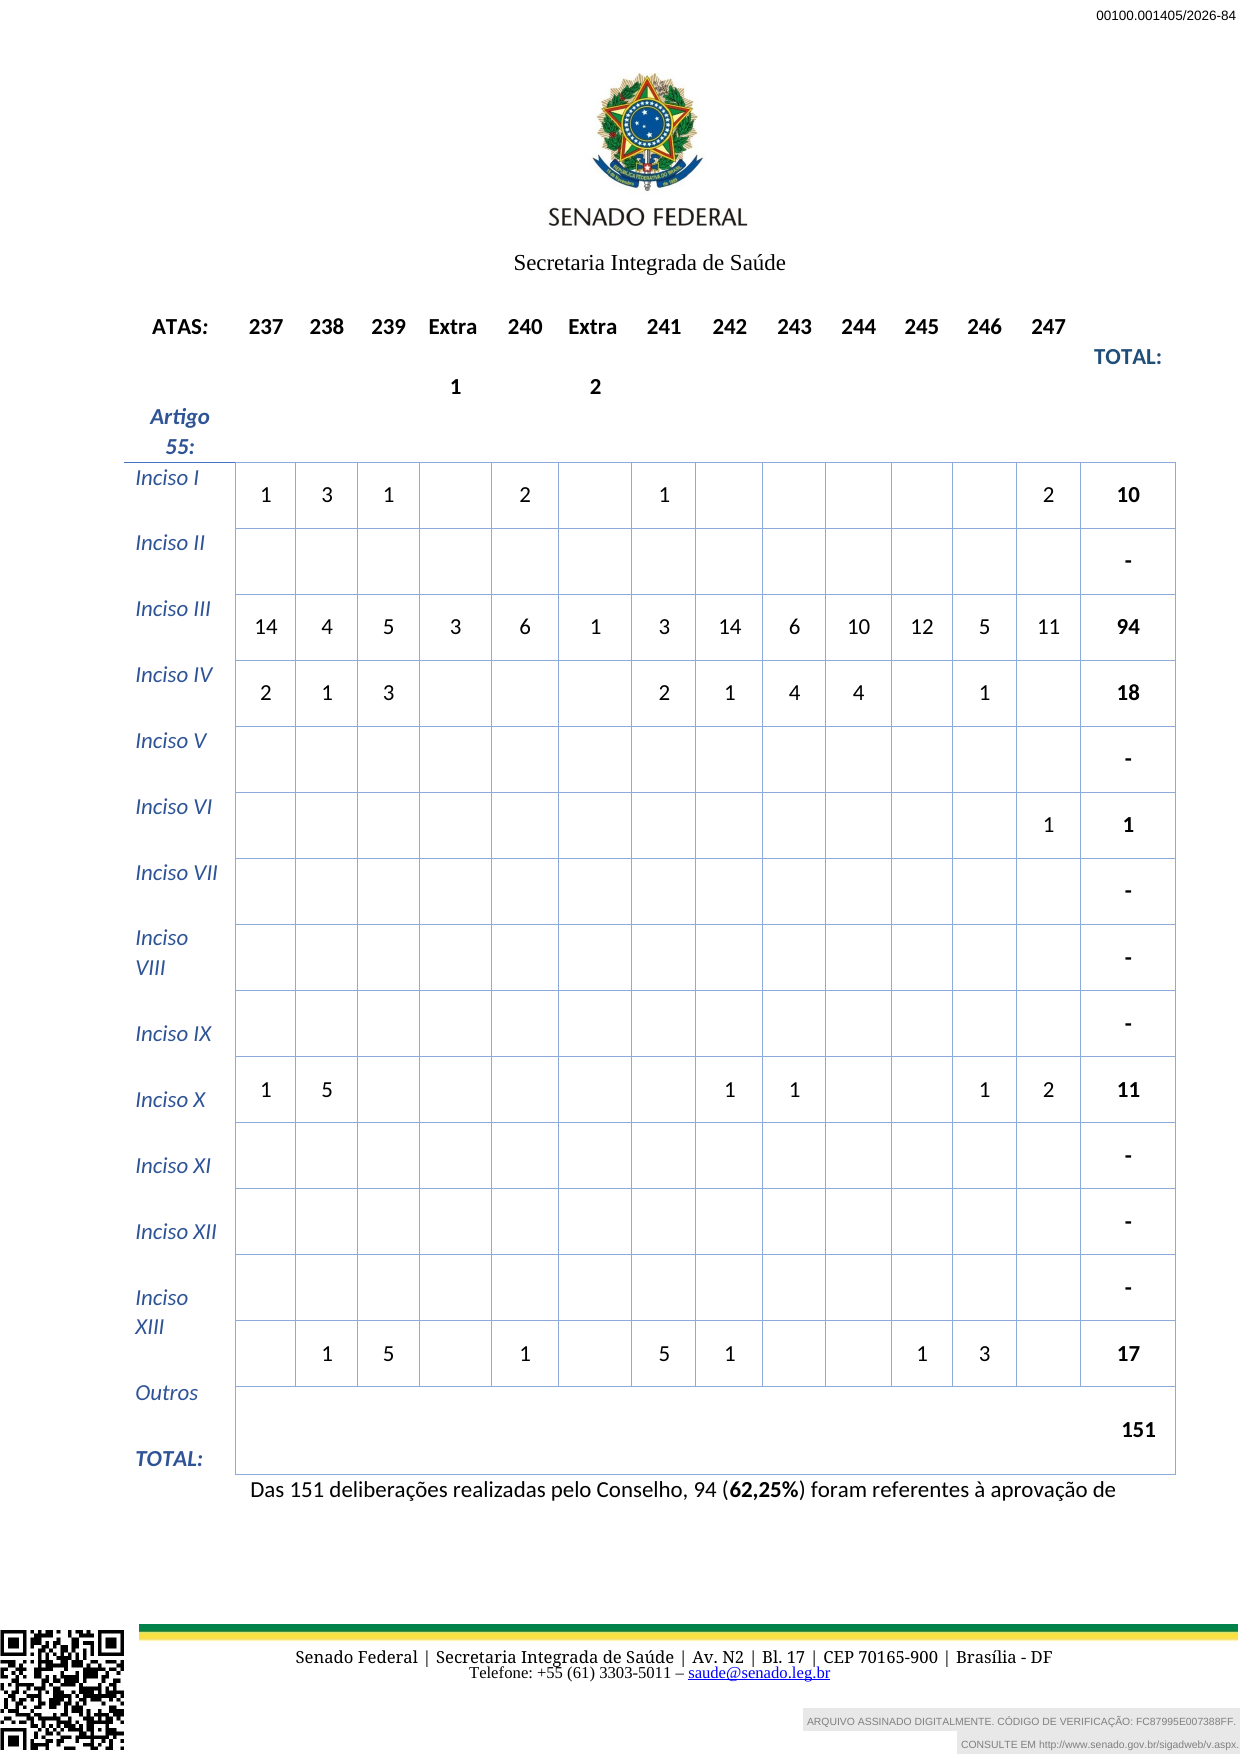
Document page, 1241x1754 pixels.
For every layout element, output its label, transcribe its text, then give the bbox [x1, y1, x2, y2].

table_cell 6 [492, 595, 558, 660]
table_cell [559, 529, 631, 594]
table_cell [296, 1123, 357, 1188]
table_cell [696, 529, 762, 594]
text Artigo 55: [150, 402, 244, 460]
table_cell [492, 859, 558, 924]
table_cell 1 [1081, 793, 1175, 858]
table_cell [236, 1321, 295, 1386]
table_cell 1 [1017, 793, 1080, 858]
table_cell [1017, 1255, 1080, 1320]
table_cell [632, 727, 695, 792]
table_cell [892, 859, 952, 924]
table_cell [953, 859, 1016, 924]
table_cell [826, 793, 891, 858]
table_cell [420, 859, 491, 924]
table_cell [358, 793, 419, 858]
table_cell 5 [953, 595, 1016, 660]
table_cell [492, 661, 558, 726]
table_cell [492, 1255, 558, 1320]
table_cell [953, 925, 1016, 990]
table_cell [763, 1321, 825, 1386]
table_cell 1 [559, 595, 631, 660]
table_cell [826, 1321, 891, 1386]
table_cell [696, 991, 762, 1056]
table_cell [296, 529, 357, 594]
table_cell [236, 925, 295, 990]
table_cell 14 [696, 595, 762, 660]
table_cell [358, 1189, 419, 1254]
table_cell [826, 727, 891, 792]
table_cell [826, 925, 891, 990]
table_cell [953, 1189, 1016, 1254]
table_cell 5 [296, 1057, 357, 1122]
table_cell [1017, 529, 1080, 594]
table_cell [492, 991, 558, 1056]
table_cell 4 [763, 661, 825, 726]
table_cell [358, 1255, 419, 1320]
table_cell 1 [236, 1057, 295, 1122]
table_cell 1 [953, 661, 1016, 726]
table_cell [358, 529, 419, 594]
table_cell [696, 727, 762, 792]
table_cell [492, 529, 558, 594]
table_cell [892, 1123, 952, 1188]
table_cell - [1081, 727, 1175, 792]
table_cell 2 [632, 661, 695, 726]
table_header 1 [236, 463, 295, 528]
table_header [826, 463, 891, 528]
table_cell 1 [696, 661, 762, 726]
table_cell [763, 991, 825, 1056]
table_header 10 [1081, 463, 1175, 528]
table_cell [559, 1123, 631, 1188]
table_cell [696, 925, 762, 990]
table_cell [236, 1123, 295, 1188]
table_cell [420, 991, 491, 1056]
table_cell [1017, 661, 1080, 726]
table_cell 12 [892, 595, 952, 660]
text ATAS: 237 238 239 Extra 240 Extra 241 242 243 244 245 246 247 [127, 312, 1162, 340]
table_header [696, 463, 762, 528]
table_cell [420, 1255, 491, 1320]
table_cell 1 [296, 661, 357, 726]
table_cell [420, 661, 491, 726]
table_cell [826, 859, 891, 924]
table_cell [763, 1123, 825, 1188]
table_cell [1017, 1189, 1080, 1254]
table_cell [236, 1189, 295, 1254]
table_header [763, 463, 825, 528]
table_cell [559, 661, 631, 726]
text TOTAL: [127, 342, 1162, 370]
table_cell 1 [296, 1321, 357, 1386]
table_cell 5 [632, 1321, 695, 1386]
table_cell 3 [953, 1321, 1016, 1386]
table_cell [953, 727, 1016, 792]
table_cell [696, 859, 762, 924]
table_cell - [1081, 529, 1175, 594]
table_cell 10 [826, 595, 891, 660]
table_cell [559, 1321, 631, 1386]
table_cell [632, 1057, 695, 1122]
table_cell [358, 1123, 419, 1188]
table_cell [236, 859, 295, 924]
table_cell [953, 1123, 1016, 1188]
table_cell [358, 859, 419, 924]
table_cell [492, 1189, 558, 1254]
table_cell [892, 991, 952, 1056]
table_cell 1 [892, 1321, 952, 1386]
table_cell - [1081, 1255, 1175, 1320]
table_cell [236, 793, 295, 858]
table_cell [1017, 727, 1080, 792]
table_cell [632, 859, 695, 924]
table_cell [892, 529, 952, 594]
table_cell [559, 1189, 631, 1254]
table_cell [892, 793, 952, 858]
table_cell [492, 1057, 558, 1122]
table_cell [826, 991, 891, 1056]
table_cell - [1081, 859, 1175, 924]
table_cell [1017, 859, 1080, 924]
table_cell [892, 661, 952, 726]
table_cell [632, 529, 695, 594]
table_cell [953, 1255, 1016, 1320]
table_cell [763, 859, 825, 924]
table_header 1 [358, 463, 419, 528]
table_cell [632, 1255, 695, 1320]
table_header Inciso I Inciso II Inciso III Inciso IV Inciso V Inciso VI Inciso VII Inciso VIII Inciso IX Inciso X Inciso XI Inciso XII Inciso XIII Outros TOTAL: [124, 463, 235, 1474]
table_cell [296, 727, 357, 792]
table_cell [763, 529, 825, 594]
table_cell [420, 727, 491, 792]
table_header 3 [296, 463, 357, 528]
table_cell [1017, 925, 1080, 990]
table_cell [358, 727, 419, 792]
table_cell [696, 1123, 762, 1188]
table_cell 5 [358, 1321, 419, 1386]
text 1 2 [127, 372, 1162, 400]
table_cell [296, 925, 357, 990]
table_cell - [1081, 1123, 1175, 1188]
table_cell [763, 727, 825, 792]
table_cell 1 [763, 1057, 825, 1122]
table_cell [492, 1123, 558, 1188]
table_cell [420, 529, 491, 594]
table_cell 1 [492, 1321, 558, 1386]
table_cell 14 [236, 595, 295, 660]
table_cell 3 [632, 595, 695, 660]
table_cell [420, 1321, 491, 1386]
table_cell [632, 991, 695, 1056]
table_cell 3 [420, 595, 491, 660]
table_cell [296, 859, 357, 924]
table_cell 3 [358, 661, 419, 726]
table_cell [492, 925, 558, 990]
table_cell [296, 1255, 357, 1320]
table_cell [559, 859, 631, 924]
table_cell [696, 793, 762, 858]
table_cell [892, 1255, 952, 1320]
table_cell [236, 727, 295, 792]
table_cell [632, 793, 695, 858]
table_cell [826, 1255, 891, 1320]
table_cell 11 [1017, 595, 1080, 660]
table_cell 2 [236, 661, 295, 726]
table_cell [953, 991, 1016, 1056]
table_cell [1017, 1321, 1080, 1386]
table_header [559, 463, 631, 528]
table_cell [1017, 1123, 1080, 1188]
table_cell [559, 991, 631, 1056]
table_header 2 [1017, 463, 1080, 528]
table_cell [420, 1123, 491, 1188]
table_cell [358, 1057, 419, 1122]
table_header [420, 463, 491, 528]
table_header [892, 463, 952, 528]
table_cell [358, 991, 419, 1056]
table_cell [953, 529, 1016, 594]
table_cell [559, 925, 631, 990]
table_cell 2 [1017, 1057, 1080, 1122]
table_cell [632, 925, 695, 990]
table_cell [420, 1057, 491, 1122]
table_cell [826, 1189, 891, 1254]
table_cell [358, 925, 419, 990]
table_cell 4 [826, 661, 891, 726]
table_cell [559, 793, 631, 858]
table_cell [236, 1255, 295, 1320]
table_cell [763, 1189, 825, 1254]
table_cell 6 [763, 595, 825, 660]
table_header 1 [632, 463, 695, 528]
table_cell [1017, 991, 1080, 1056]
table_cell [236, 991, 295, 1056]
table_cell [763, 925, 825, 990]
table_cell 18 [1081, 661, 1175, 726]
table_cell [559, 1255, 631, 1320]
table_cell [826, 529, 891, 594]
table_header [953, 463, 1016, 528]
table_cell [696, 1189, 762, 1254]
table_cell [236, 529, 295, 594]
table_cell - [1081, 1189, 1175, 1254]
table_cell [763, 793, 825, 858]
table_cell 1 [696, 1057, 762, 1122]
table_cell [696, 1255, 762, 1320]
table_cell 151 [236, 1387, 1175, 1474]
table_cell 4 [296, 595, 357, 660]
text Das 151 deliberações realizadas pelo Conselho, 94 (62,25%) foram referentes à aprovação de [127, 1475, 1122, 1503]
table_cell 1 [953, 1057, 1016, 1122]
table_cell [892, 1189, 952, 1254]
table_cell - [1081, 925, 1175, 990]
table_cell 11 [1081, 1057, 1175, 1122]
table_cell [559, 1057, 631, 1122]
table_cell 5 [358, 595, 419, 660]
table_cell [420, 793, 491, 858]
table_cell 1 [696, 1321, 762, 1386]
table_cell [492, 793, 558, 858]
table_cell 17 [1081, 1321, 1175, 1386]
table_cell [826, 1123, 891, 1188]
table_header 2 [492, 463, 558, 528]
table_cell [296, 991, 357, 1056]
table_cell [632, 1189, 695, 1254]
table_cell [420, 925, 491, 990]
table_cell [763, 1255, 825, 1320]
table_cell 94 [1081, 595, 1175, 660]
table_cell [826, 1057, 891, 1122]
table_cell [296, 1189, 357, 1254]
table_cell [892, 727, 952, 792]
table_cell [420, 1189, 491, 1254]
table_cell [892, 1057, 952, 1122]
table_cell [892, 925, 952, 990]
table_cell [632, 1123, 695, 1188]
table_cell - [1081, 991, 1175, 1056]
table_cell [296, 793, 357, 858]
table_cell [492, 727, 558, 792]
table_cell [559, 727, 631, 792]
table_cell [953, 793, 1016, 858]
